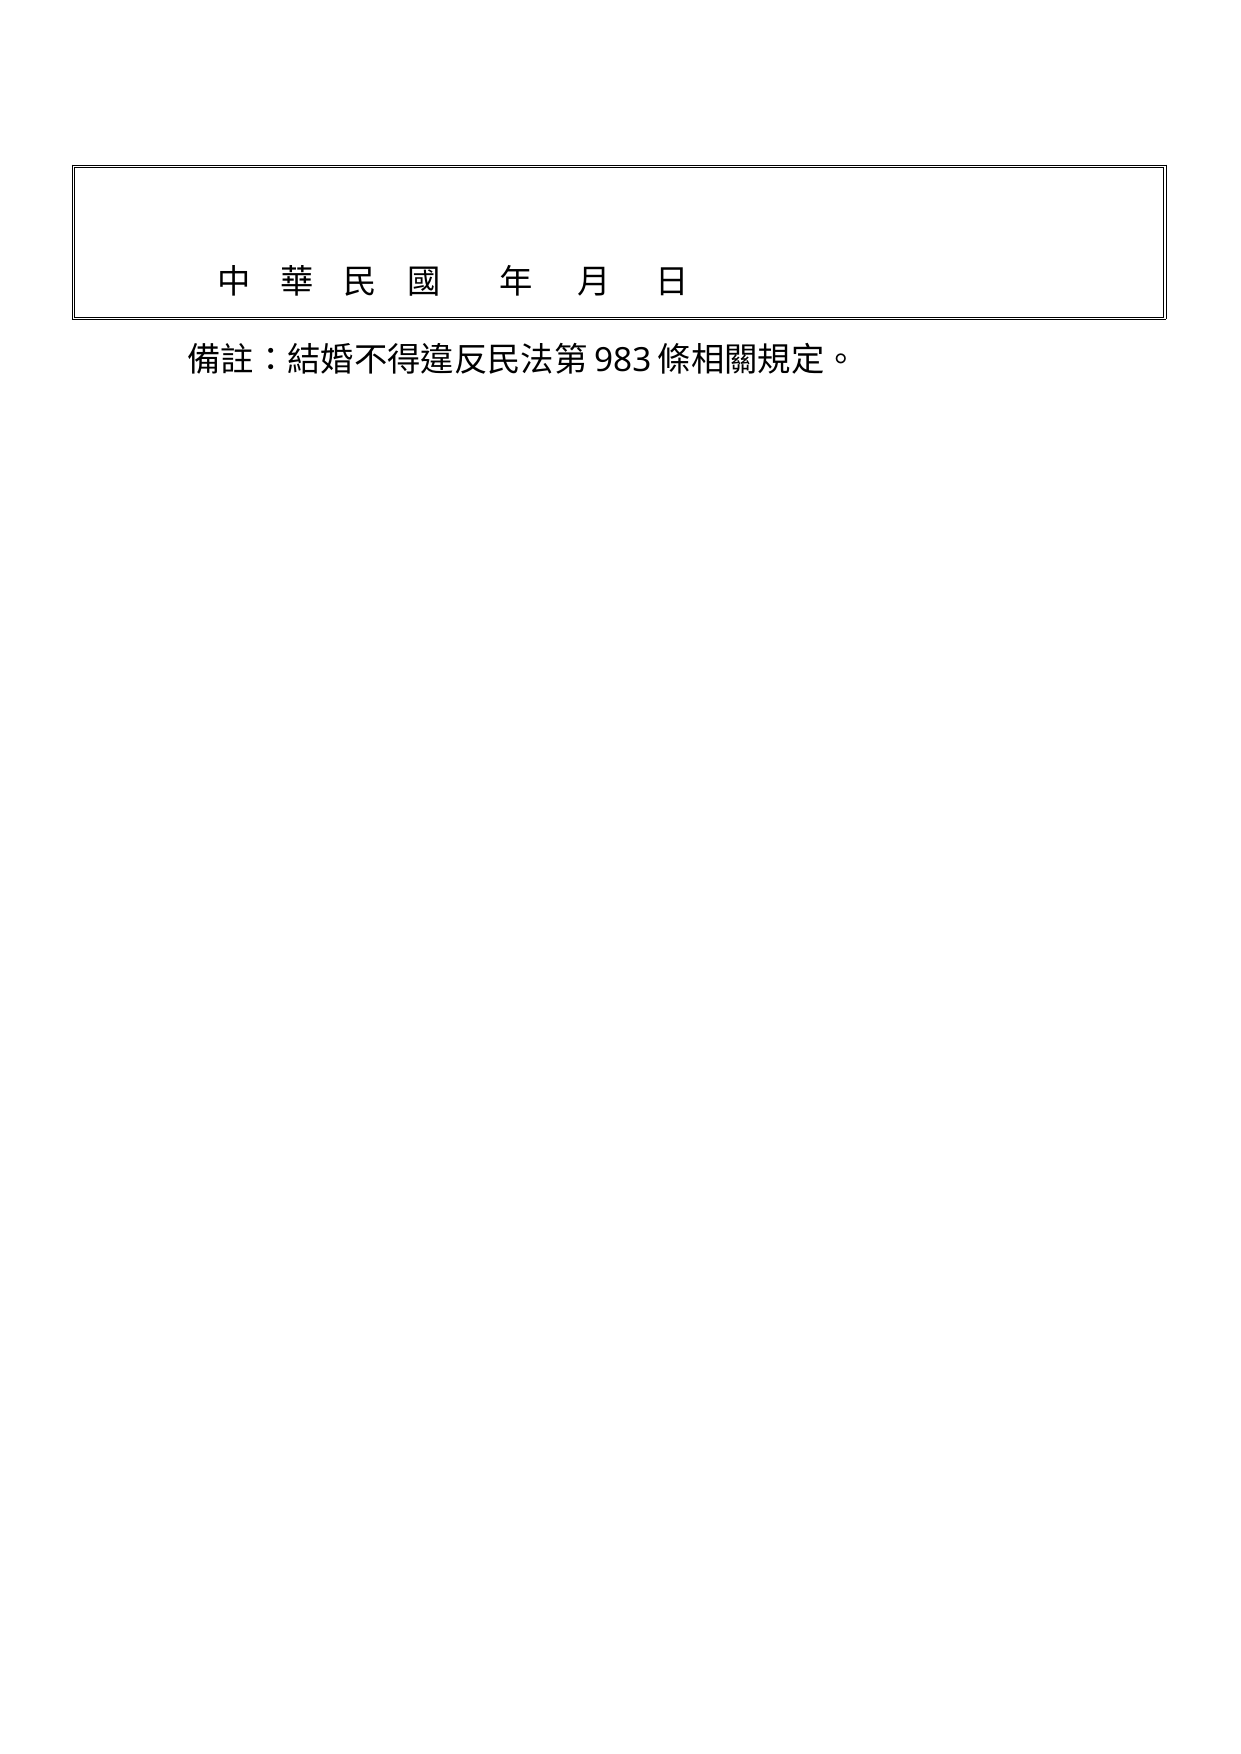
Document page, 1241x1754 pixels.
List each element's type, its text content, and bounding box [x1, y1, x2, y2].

table_header 中 華 民 國 年 月 日 [75, 168, 1163, 317]
text 備註：結婚不得違反民法第983條相關規定。 [187, 320, 1053, 394]
